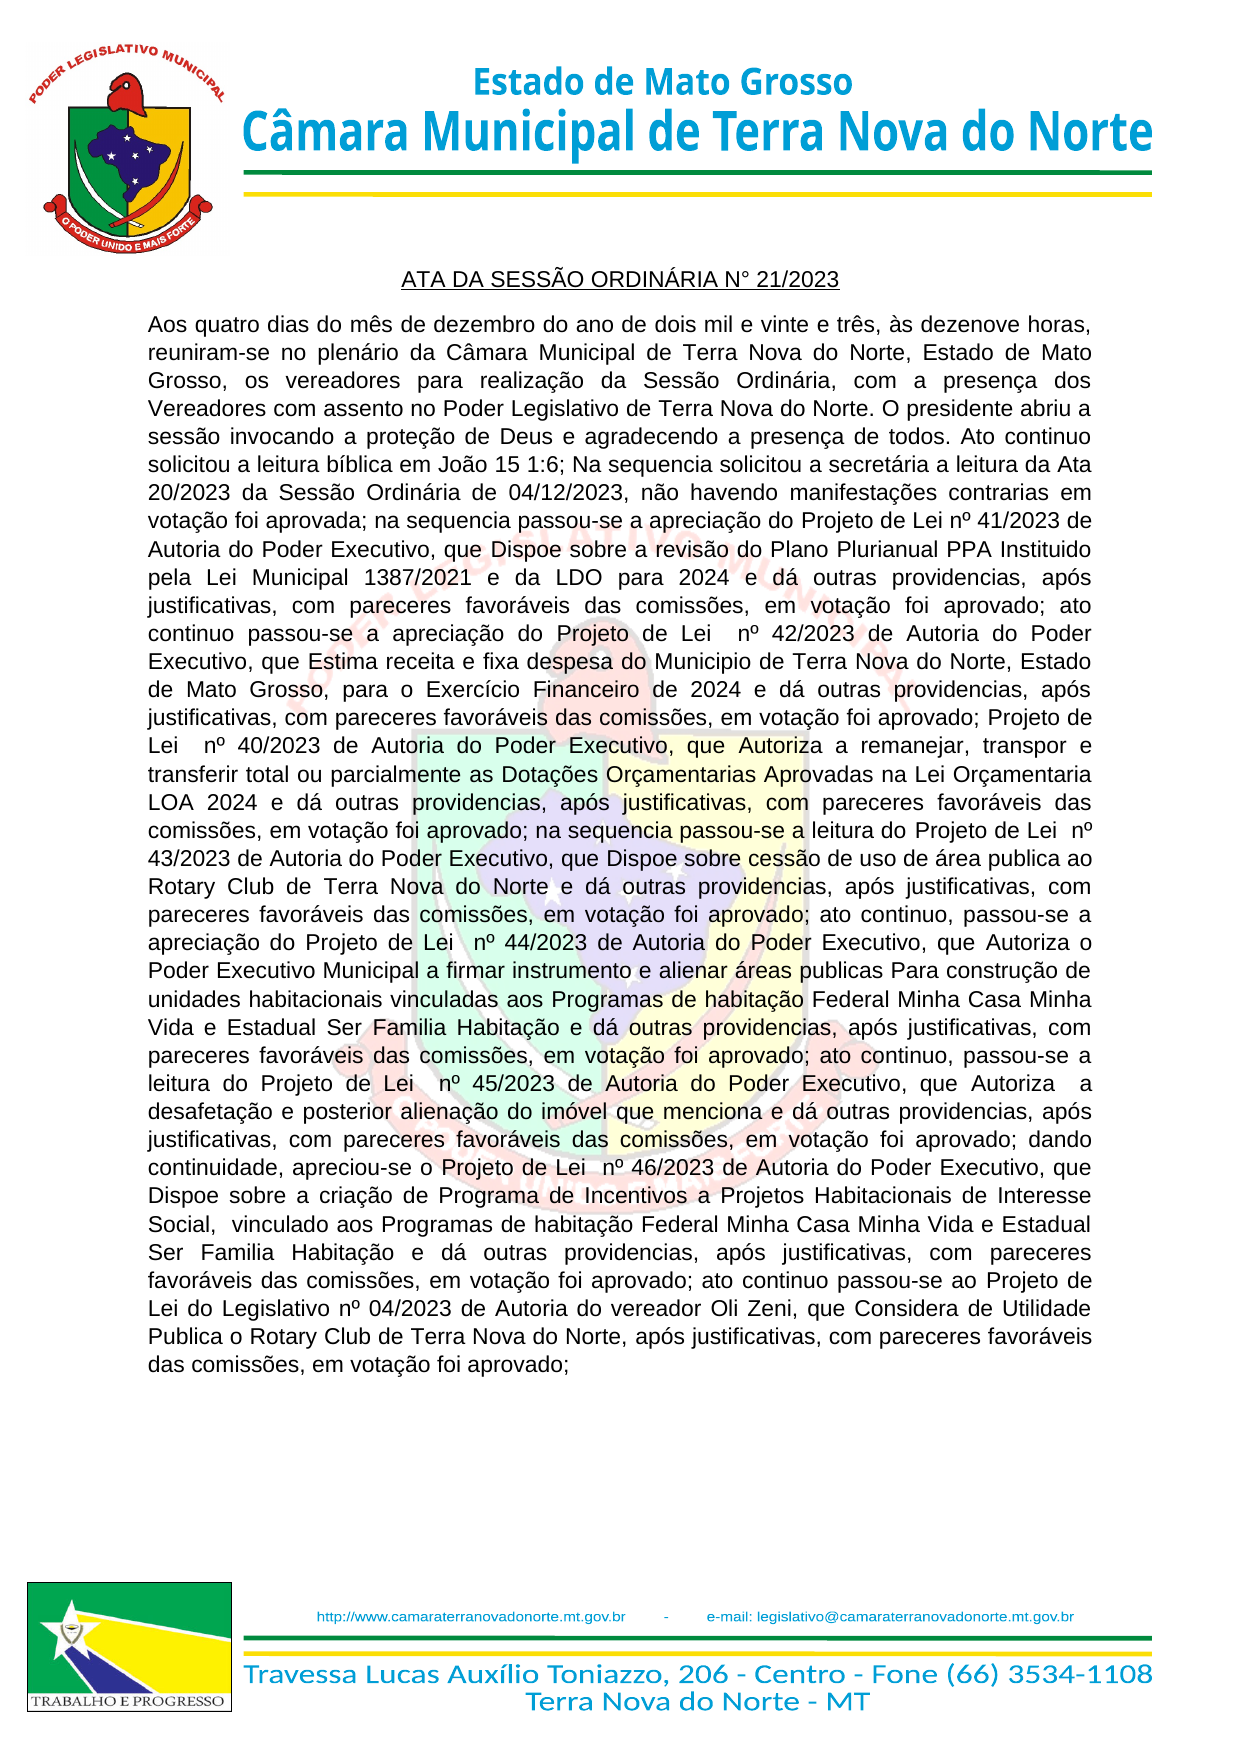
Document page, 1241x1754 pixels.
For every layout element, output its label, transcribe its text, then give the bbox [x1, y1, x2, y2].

text Aos quatro dias do mês de dezembro do ano de dois mil e vinte e três, às dezenove horas, reuniram-se no plenário da Câmara Municipal de Terra Nova do Norte, Estado de Mato Grosso, os vereadores para realização da Sessão Ordinária, com a presença dos Vereadores com assento no Poder Legislativo de Terra Nova do Norte. O presidente abriu a sessão invocando a proteção de Deus e agradecendo a presença de todos. Ato continuo solicitou a leitura bíblica em João 15 1:6; Na sequencia solicitou a secretária a leitura da Ata 20/2023 da Sessão Ordinária de 04/12/2023, não havendo manifestações contrarias em votação foi aprovada; na sequencia passou-se a apreciação do Projeto de Lei nº 41/2023 de Autoria do Poder Executivo, que Dispoe sobre a revisão do Plano Plurianual PPA Instituido pela Lei Municipal 1387/2021 e da LDO para 2024 e dá outras providencias, após justificativas, com pareceres favoráveis das comissões, em votação foi aprovado; ato continuo passou-se a apreciação do Projeto de Lei nº 42/2023 de Autoria do Poder Executivo, que Estima receita e fixa despesa do Municipio de Terra Nova do Norte, Estado de Mato Grosso, para o Exercício Financeiro de 2024 e dá outras providencias, após justificativas, com pareceres favoráveis das comissões, em votação foi aprovado; Projeto de Lei nº 40/2023 de Autoria do Poder Executivo, que Autoriza a remanejar, transpor e transferir total ou parcialmente as Dotações Orçamentarias Aprovadas na Lei Orçamentaria LOA 2024 e dá outras providencias, após justificativas, com pareceres favoráveis das comissões, em votação foi aprovado; na sequencia passou-se a leitura do Projeto de Lei nº 43/2023 de Autoria do Poder Executivo, que Dispoe sobre cessão de uso de área publica ao Rotary Club de Terra Nova do Norte e dá outras providencias, após justificativas, com pareceres favoráveis das comissões, em votação foi aprovado; ato continuo, passou-se a apreciação do Projeto de Lei nº 44/2023 de Autoria do Poder Executivo, que Autoriza o Poder Executivo Municipal a firmar instrumento e alienar áreas publicas Para construção de unidades habitacionais vinculadas aos Programas de habitação Federal Minha Casa Minha Vida e Estadual Ser Familia Habitação e dá outras providencias, após justificativas, com pareceres favoráveis das comissões, em votação foi aprovado; ato continuo, passou-se a leitura do Projeto de Lei nº 45/2023 de Autoria do Poder Executivo, que Autoriza a desafetação e posterior alienação do imóvel que menciona e dá outras providencias, após justificativas, com pareceres favoráveis das comissões, em votação foi aprovado; dando continuidade, apreciou-se o Projeto de Lei nº 46/2023 de Autoria do Poder Executivo, que Dispoe sobre a criação de Programa de Incentivos a Projetos Habitacionais de Interesse Social, vinculado aos Programas de habitação Federal Minha Casa Minha Vida e Estadual Ser Familia Habitação e dá outras providencias, após justificativas, com pareceres favoráveis das comissões, em votação foi aprovado; ato continuo passou-se ao Projeto de Lei do Legislativo nº 04/2023 de Autoria do vereador Oli Zeni, que Considera de Utilidade Publica o Rotary Club de Terra Nova do Norte, após justificativas, com pareceres favoráveis das comissões, em votação foi aprovado; [148, 311, 1092, 1378]
picture [28, 1583, 231, 1711]
text ATA DA SESSÃO ORDINÁRIA N° 21/2023 [148, 266, 1092, 292]
picture [25, 42, 230, 256]
